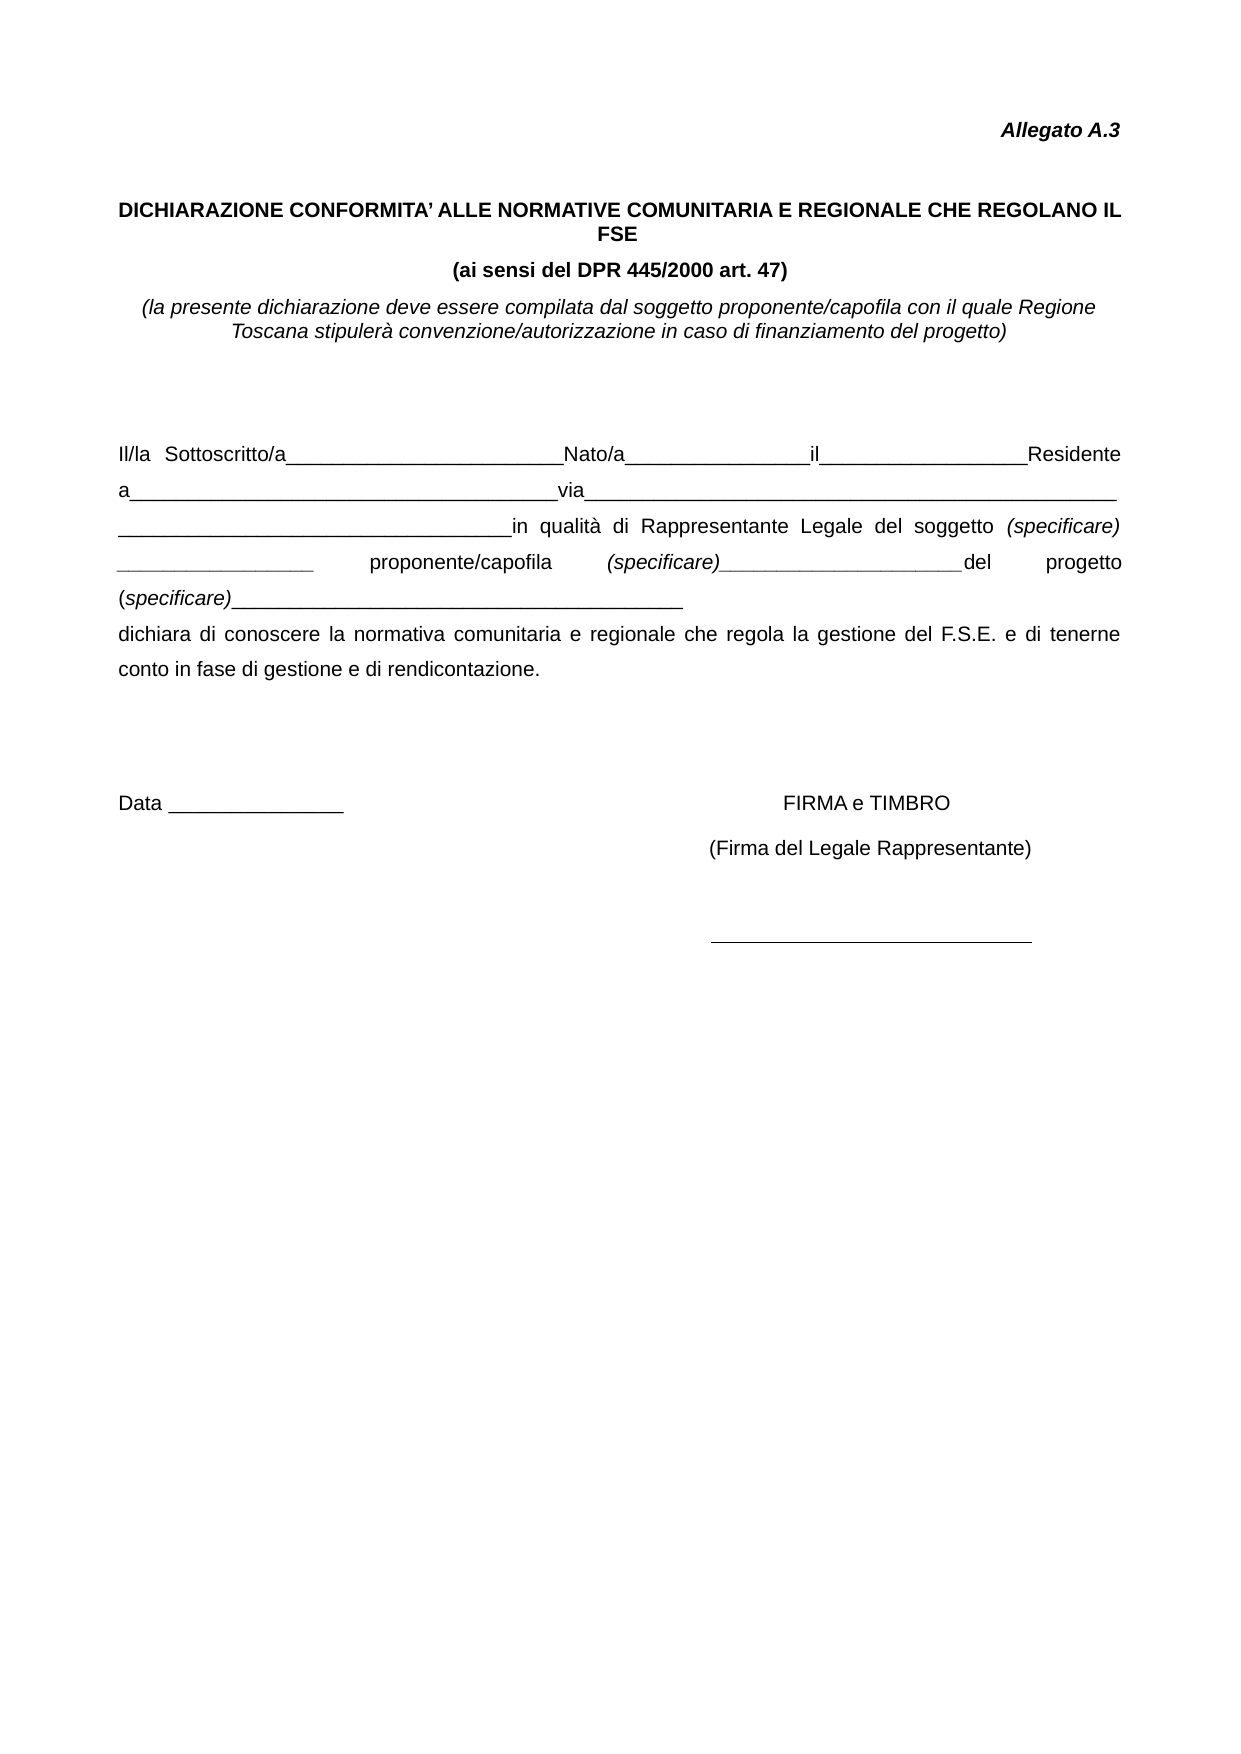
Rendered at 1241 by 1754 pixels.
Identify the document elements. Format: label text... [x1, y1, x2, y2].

text (la presente dichiarazione deve essere compilata dal soggetto proponente/capofila con il quale Regione Toscana stipulerà convenzione/autorizzazione in caso di finanziamento del progetto) [118, 295, 1122, 343]
text DICHIARAZIONE CONFORMITA’ ALLE NORMATIVE COMUNITARIA E REGIONALE CHE REGOLANO IL FSE [118, 198, 1122, 246]
text Il/la Sottoscritto/a________________________Nato/a________________il__________________Residente a_____________________________________via________________________________________________________________________________in qualità di Rappresentante Legale del soggetto (specificare) _________________ proponente/capofila (specificare)_____________________del progetto (specificare)_______________________________________ [118, 442, 1122, 609]
text Allegato A.3 [708, 118, 1122, 142]
text Data ______________ FIRMA e TIMBRO [118, 787, 1122, 815]
text (Firma del Legale Rappresentante) [118, 836, 1122, 859]
text dichiara di conoscere la normativa comunitaria e regionale che regola la gestione del F.S.E. e di tenerne conto in fase di gestione e di rendicontazione. [118, 621, 1122, 681]
text (ai sensi del DPR 445/2000 art. 47) [118, 258, 1122, 282]
